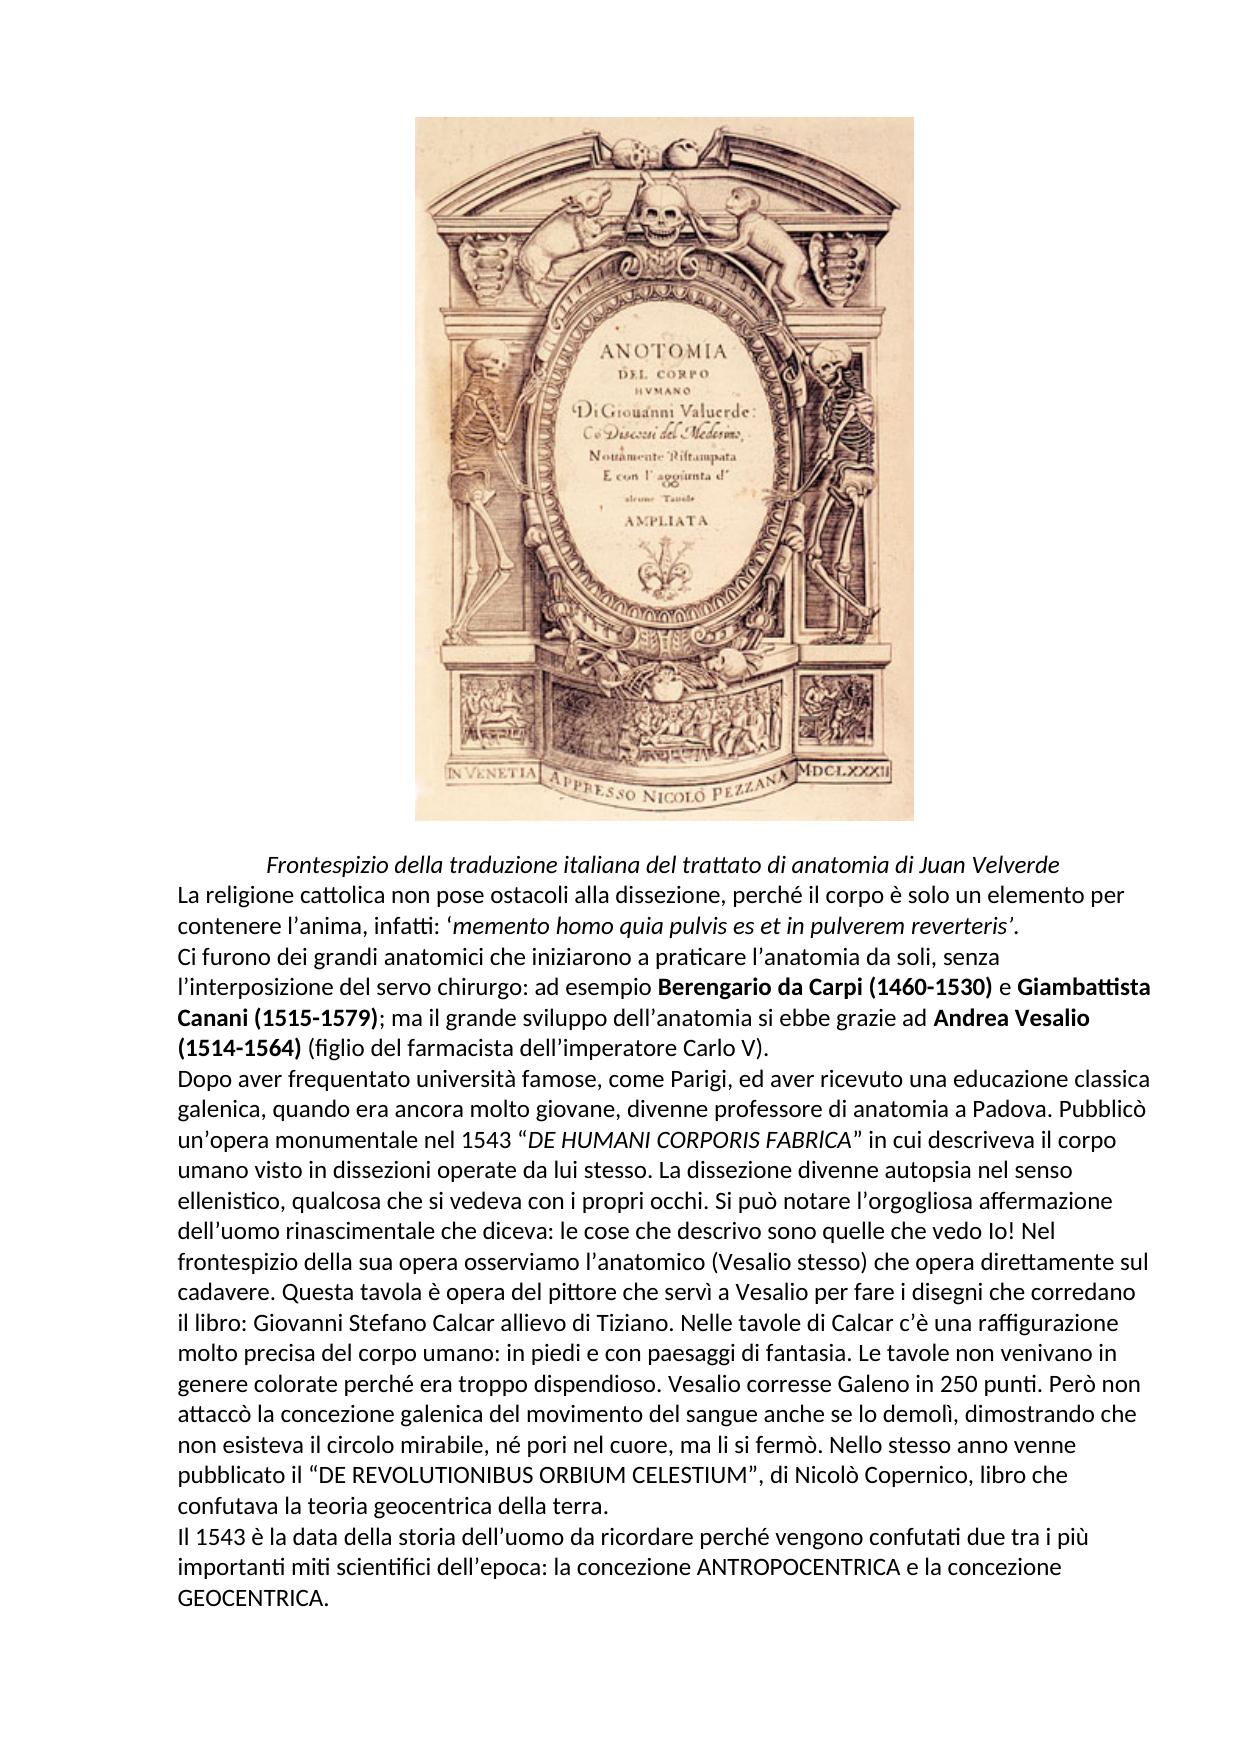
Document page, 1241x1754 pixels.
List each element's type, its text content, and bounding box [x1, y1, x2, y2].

text Frontespizio della traduzione italiana del trattato di anatomia di Juan Velverde [177, 849, 1152, 880]
picture [415, 117, 914, 821]
text Ci furono dei grandi anatomici che iniziarono a praticare l’anatomia da soli, senza l’interposizione del servo chirurgo: ad esempio Berengario da Carpi (1460-1530) e Giambattista Canani (1515-1579); ma il grande sviluppo dell’anatomia si ebbe grazie ad Andrea Vesalio (1514-1564) (figlio del farmacista dell’imperatore Carlo V). [177, 941, 1152, 1063]
text Dopo aver frequentato università famose, come Parigi, ed aver ricevuto una educazione classica galenica, quando era ancora molto giovane, divenne professore di anatomia a Padova. Pubblicò un’opera monumentale nel 1543 “DE HUMANI CORPORIS FABRlCA” in cui descriveva il corpo umano visto in dissezioni operate da lui stesso. La dissezione divenne autopsia nel senso ellenistico, qualcosa che si vedeva con i propri occhi. Si può notare l’orgogliosa affermazione dell’uomo rinascimentale che diceva: le cose che descrivo sono quelle che vedo Io! Nel frontespizio della sua opera osserviamo l’anatomico (Vesalio stesso) che opera direttamente sul cadavere. Questa tavola è opera del pittore che servì a Vesalio per fare i disegni che corredano il libro: Giovanni Stefano Calcar allievo di Tiziano. Nelle tavole di Calcar c’è una raffigurazione molto precisa del corpo umano: in piedi e con paesaggi di fantasia. Le tavole non venivano in genere colorate perché era troppo dispendioso. Vesalio corresse Galeno in 250 punti. Però non attaccò la concezione galenica del movimento del sangue anche se lo demolì, dimostrando che non esisteva il circolo mirabile, né pori nel cuore, ma li si fermò. Nello stesso anno venne pubblicato il “DE REVOLUTIONIBUS ORBIUM CELESTIUM”, di Nicolò Copernico, libro che confutava la teoria geocentrica della terra. [177, 1063, 1152, 1521]
text La religione cattolica non pose ostacoli alla dissezione, perché il corpo è solo un elemento per contenere l’anima, infatti: ‘memento homo quia pulvis es et in pulverem reverteris’. [177, 880, 1152, 941]
text Il 1543 è la data della storia dell’uomo da ricordare perché vengono confutati due tra i più importanti miti scientifici dell’epoca: la concezione ANTROPOCENTRICA e la concezione GEOCENTRICA. [177, 1521, 1152, 1612]
